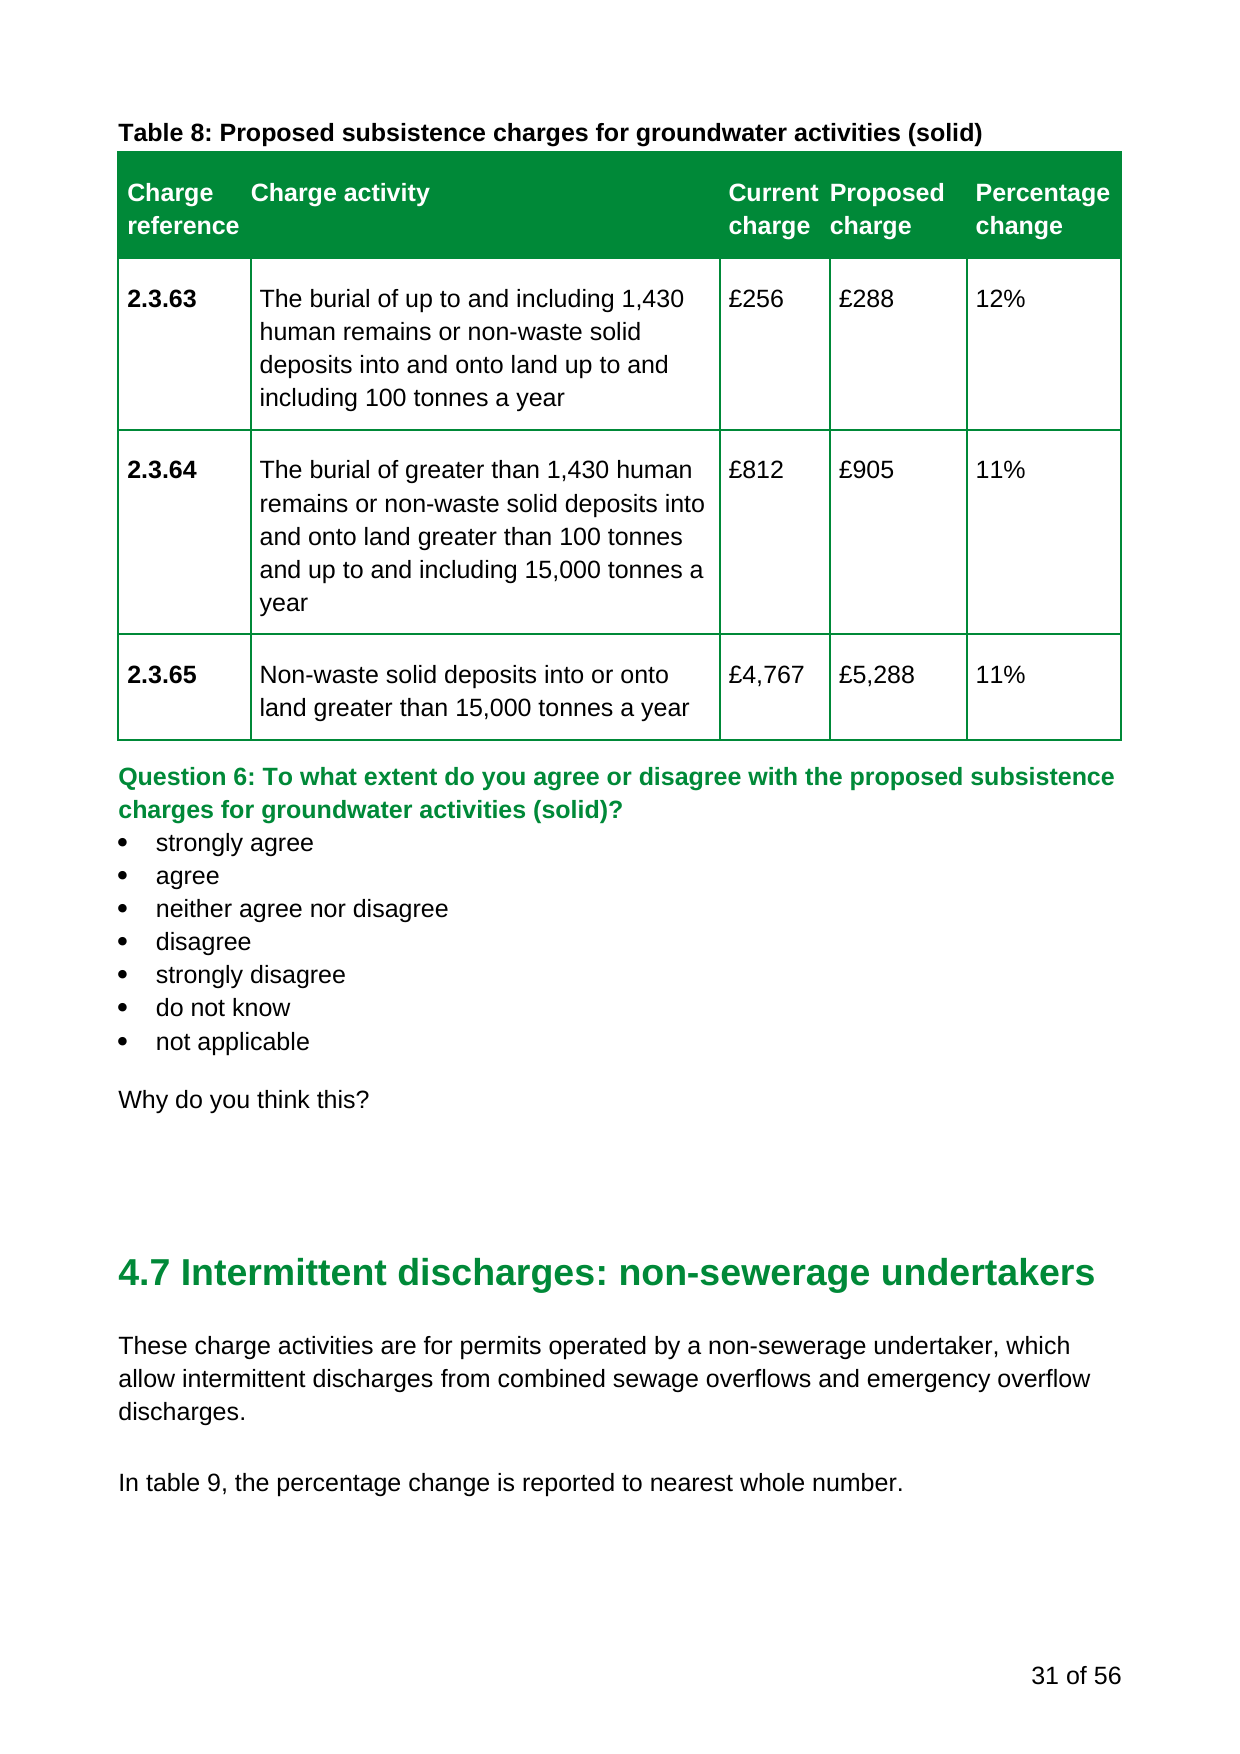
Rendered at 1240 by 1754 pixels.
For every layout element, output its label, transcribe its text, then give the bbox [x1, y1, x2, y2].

table_cell £288 [831, 259, 966, 428]
list do not know [118, 993, 1121, 1022]
subtitle Table 8: Proposed subsistence charges for groundwater activities (solid) [118, 118, 1121, 147]
list not applicable [118, 1026, 1121, 1055]
table_cell £5,288 [831, 635, 966, 739]
table_cell £256 [721, 259, 829, 428]
table_header Charge reference [119, 153, 250, 257]
list neither agree nor disagree [118, 894, 1121, 923]
table_header Charge activity [252, 153, 719, 257]
table_cell The burial of up to and including 1,430 human remains or non-waste solid deposits into and onto land up to and including 100 tonnes a year [252, 259, 719, 428]
table_cell 11% [968, 431, 1120, 633]
list disagree [118, 927, 1121, 956]
table_cell £812 [721, 431, 829, 633]
table_header Percentage change [968, 153, 1120, 257]
text Why do you think this? [118, 1084, 1121, 1113]
table_cell The burial of greater than 1,430 human remains or non-waste solid deposits into and onto land greater than 100 tonnes and up to and including 15,000 tonnes a year [252, 431, 719, 633]
table_header Proposed charge [831, 153, 966, 257]
table_header Current charge [721, 153, 829, 257]
table_cell 2.3.64 [119, 431, 250, 633]
subtitle 4.7 Intermittent discharges: non-sewerage undertakers [118, 1251, 1121, 1294]
list strongly agree [118, 828, 1121, 857]
list agree [118, 861, 1121, 890]
table_cell Non-waste solid deposits into or onto land greater than 15,000 tonnes a year [252, 635, 719, 739]
subtitle Question 6: To what extent do you agree or disagree with the proposed subsistence charges for groundwater activities (solid)? [118, 762, 1121, 823]
list strongly disagree [118, 960, 1121, 989]
table_cell 12% [968, 259, 1120, 428]
text In table 9, the percentage change is reported to nearest whole number. [118, 1468, 1121, 1497]
table_cell 2.3.65 [119, 635, 250, 739]
table_cell £905 [831, 431, 966, 633]
table_cell £4,767 [721, 635, 829, 739]
table_cell 2.3.63 [119, 259, 250, 428]
table_cell 11% [968, 635, 1120, 739]
text These charge activities are for permits operated by a non-sewerage undertaker, which allow intermittent discharges from combined sewage overflows and emergency overflow discharges. [118, 1331, 1121, 1426]
